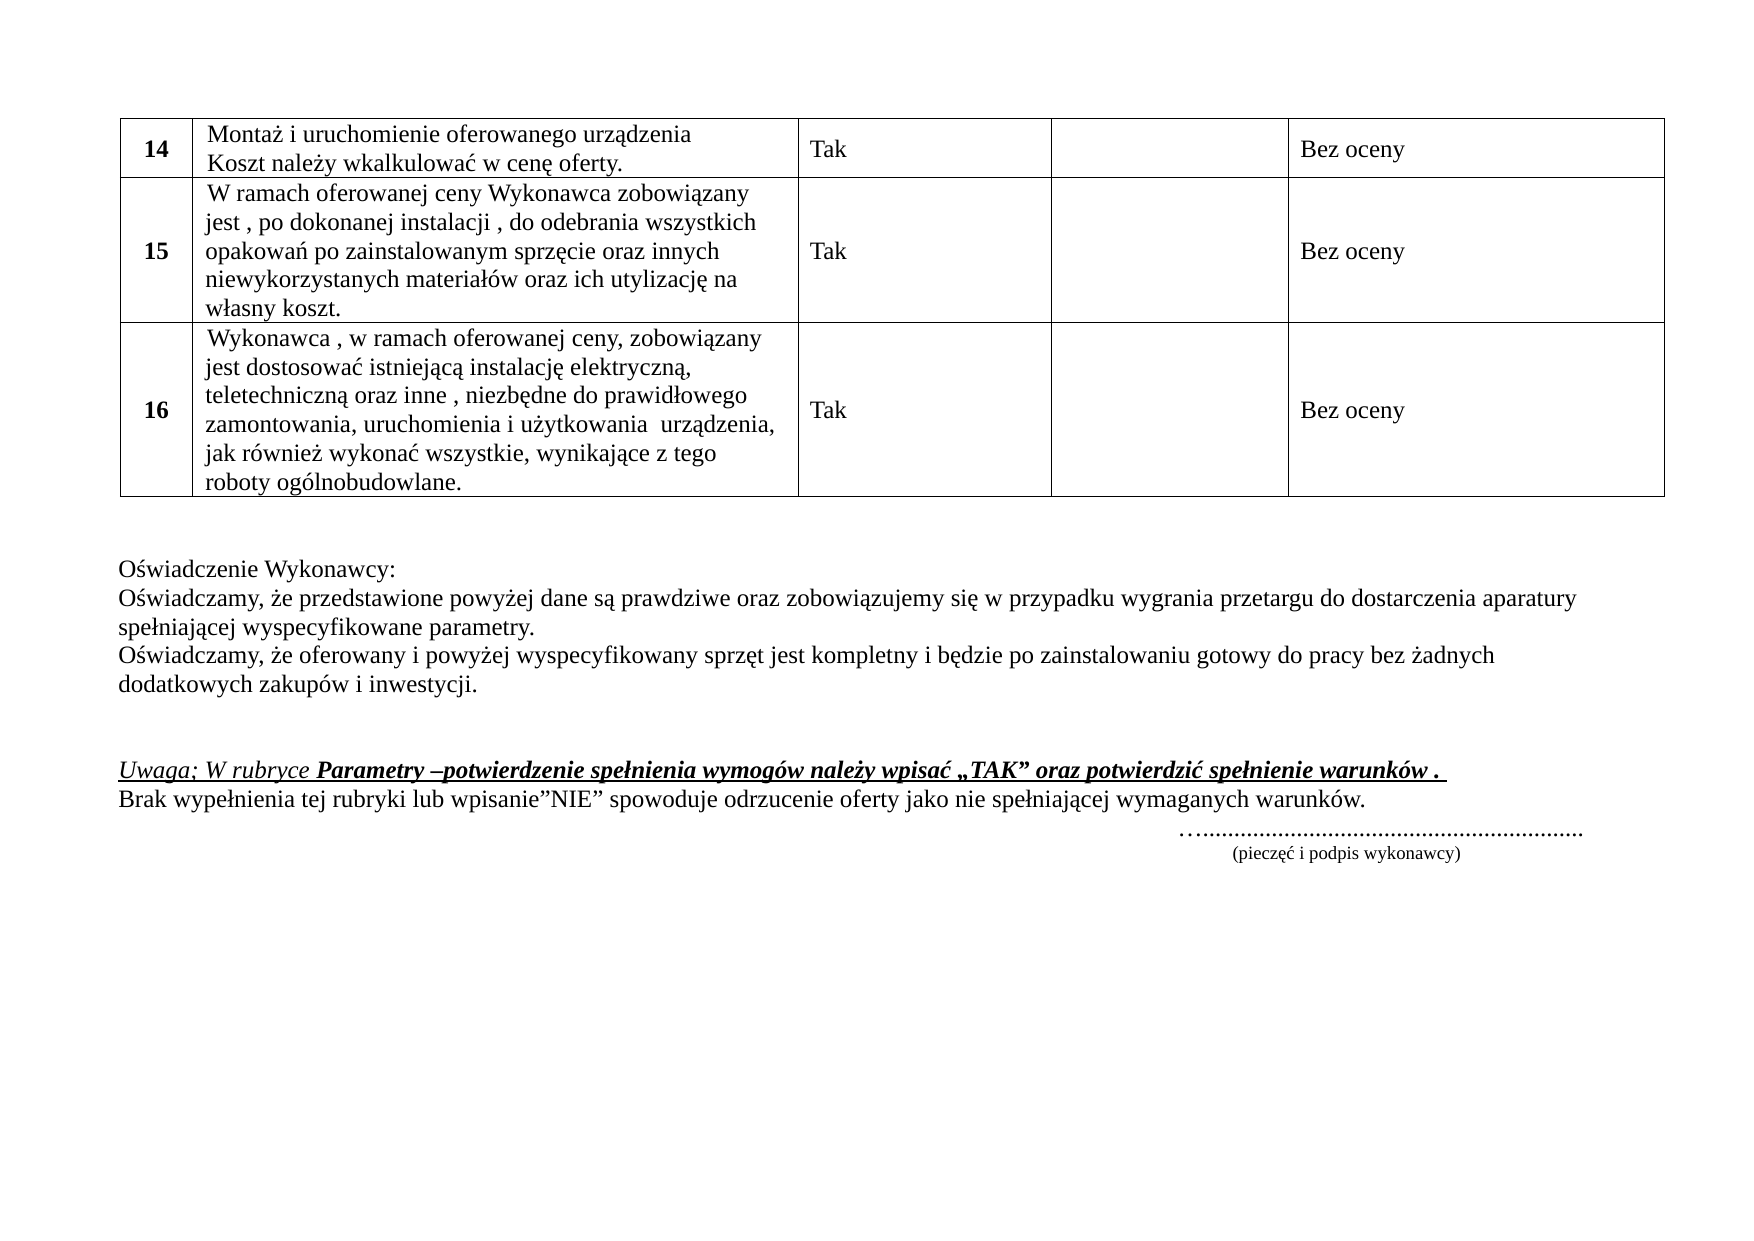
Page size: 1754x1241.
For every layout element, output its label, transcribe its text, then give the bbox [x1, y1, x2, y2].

text Oświadczamy, że oferowany i powyżej wyspecyfikowany sprzęt jest kompletny i będzie po zainstalowaniu gotowy do pracy bez żadnych dodatkowych zakupów i inwestycji. [118, 640, 1636, 698]
table_cell Tak [799, 178, 1051, 322]
table_cell Bez oceny [1289, 323, 1664, 496]
table_cell Tak [799, 119, 1051, 177]
table_cell 16 [121, 323, 192, 496]
table_cell [1052, 119, 1288, 177]
table_cell Bez oceny [1289, 178, 1664, 322]
table_cell [1052, 178, 1288, 322]
text Brak wypełnienia tej rubryki lub wpisanie”NIE” spowoduje odrzucenie oferty jako nie spełniającej wymaganych warunków. [118, 784, 1636, 813]
text Oświadczenie Wykonawcy: [118, 554, 1636, 583]
table_cell 14 [121, 119, 192, 177]
table_cell Wykonawca , w ramach oferowanej ceny, zobowiązany jest dostosować istniejącą instalację elektryczną, teletechniczną oraz inne , niezbędne do prawidłowego zamontowania, uruchomienia i użytkowania urządzenia, jak również wykonać wszystkie, wynikające z tego roboty ogólnobudowlane. [193, 323, 798, 496]
table_cell Tak [799, 323, 1051, 496]
text Oświadczamy, że przedstawione powyżej dane są prawdziwe oraz zobowiązujemy się w przypadku wygrania przetargu do dostarczenia aparatury spełniającej wyspecyfikowane parametry. [118, 583, 1636, 640]
text (pieczęć i podpis wykonawcy) [1232, 842, 1636, 863]
table_cell 15 [121, 178, 192, 322]
table_cell [1052, 323, 1288, 496]
text Uwaga; W rubryce Parametry –potwierdzenie spełnienia wymogów należy wpisać „TAK” oraz potwierdzić spełnienie warunków . [118, 755, 1636, 784]
table_cell W ramach oferowanej ceny Wykonawca zobowiązany jest , po dokonanej instalacji , do odebrania wszystkich opakowań po zainstalowanym sprzęcie oraz innych niewykorzystanych materiałów oraz ich utylizację na własny koszt. [193, 178, 798, 322]
table_cell Bez oceny [1289, 119, 1664, 177]
text …............................................................. [1177, 813, 1636, 842]
table_cell Montaż i uruchomienie oferowanego urządzenia Koszt należy wkalkulować w cenę oferty. [193, 119, 798, 177]
